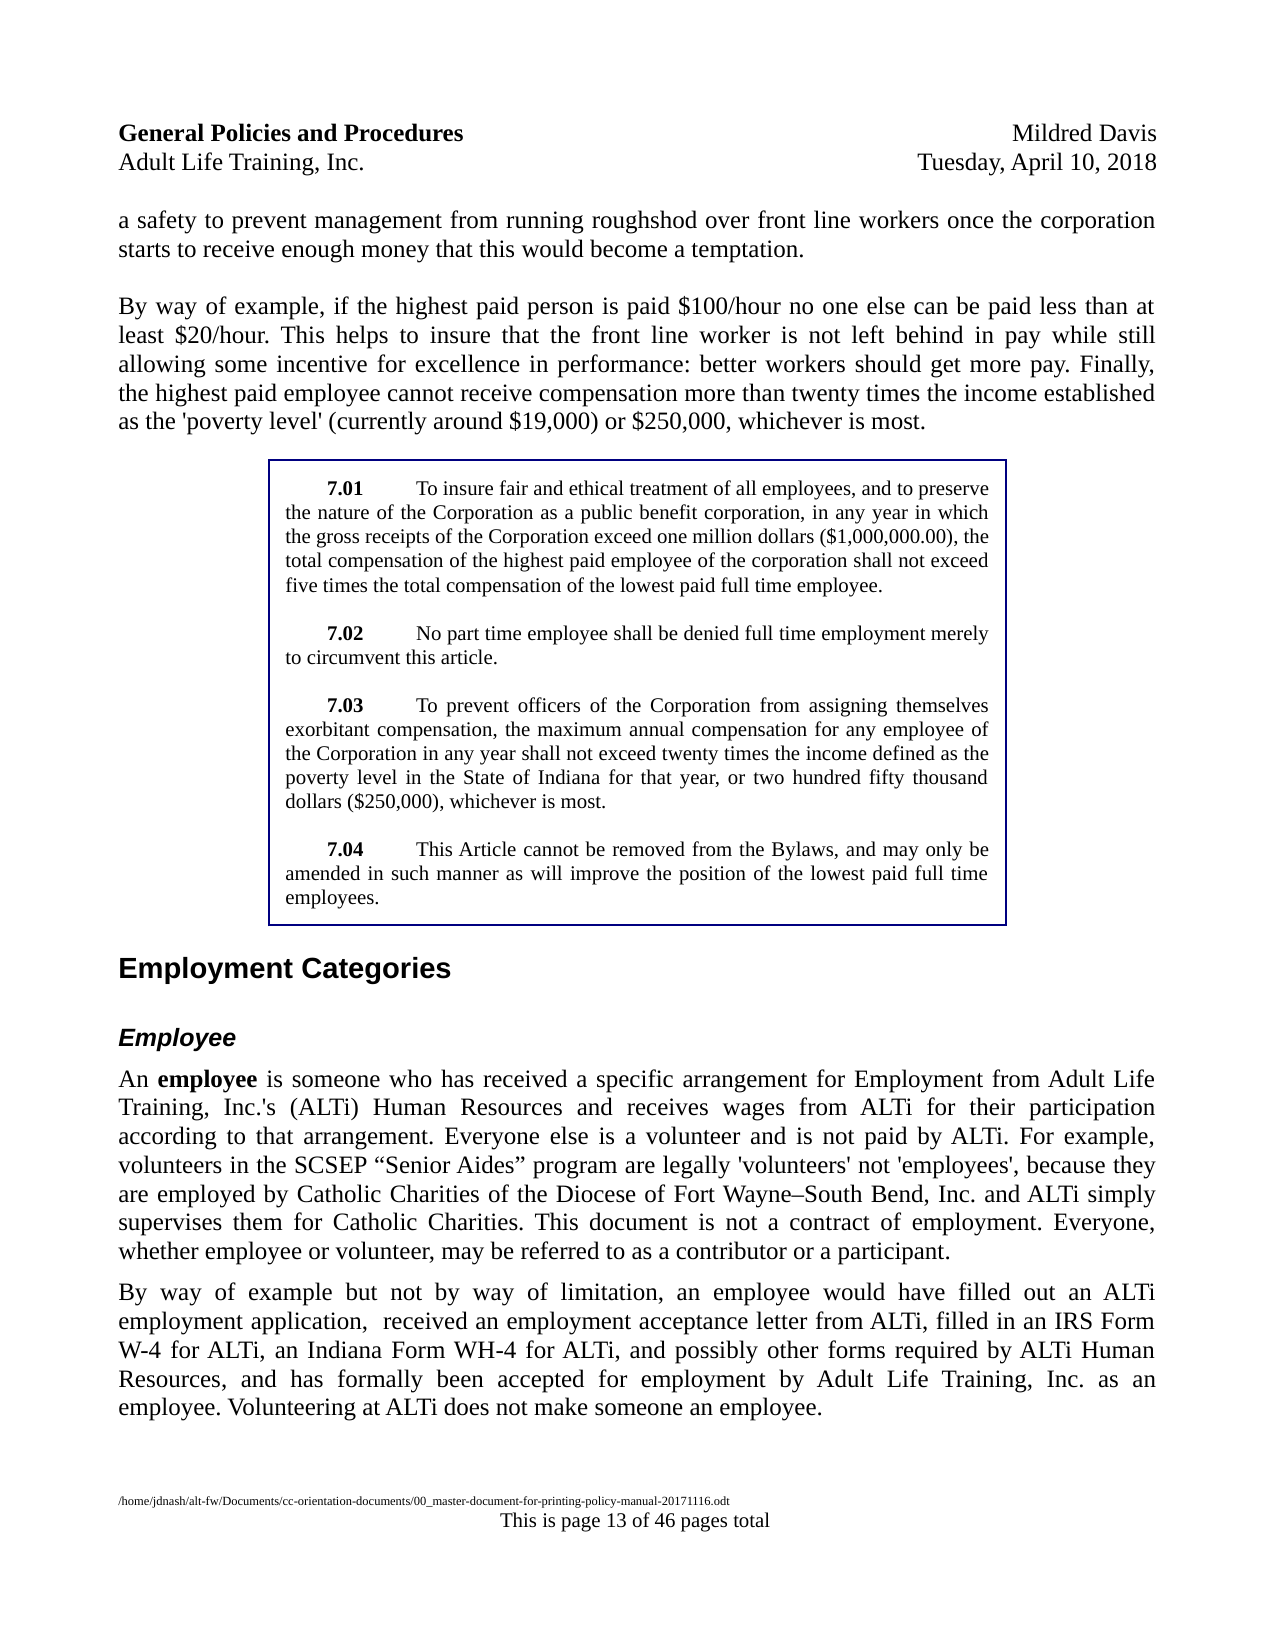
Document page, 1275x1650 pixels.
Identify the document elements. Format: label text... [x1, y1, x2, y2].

text By way of example, if the highest paid person is paid $100/hour no one else can be paid less than at least $20/hour. This helps to insure that the front line worker is not left behind in pay while still allowing some incentive for excellence in performance: better workers should get more pay. Finally, the highest paid employee cannot receive compensation more than twenty times the income established as the 'poverty level' (currently around $19,000) or $250,000, whichever is most. [118, 291, 1157, 435]
text a safety to prevent management from running roughshod over front line workers once the corporation starts to receive enough money that this would become a temptation. [118, 205, 1157, 263]
text An employee is someone who has received a specific arrangement for Employment from Adult Life Training, Inc.'s (ALTi) Human Resources and receives wages from ALTi for their participation according to that arrangement. Everyone else is a volunteer and is not paid by ALTi. For example, volunteers in the SCSEP “Senior Aides” program are legally 'volunteers' not 'employees', because they are employed by Catholic Charities of the Diocese of Fort Wayne–South Bend, Inc. and ALTi simply supervises them for Catholic Charities. This document is not a contract of employment. Everyone, whether employee or volunteer, may be referred to as a contributor or a participant. [118, 1064, 1157, 1265]
subtitle Employment Categories [118, 951, 1157, 985]
text 7.02 No part time employee shall be denied full time employment merely to circumvent this article. [270, 603, 1005, 669]
subtitle Employee [118, 1022, 1157, 1051]
text 7.03 To prevent officers of the Corporation from assigning themselves exorbitant compensation, the maximum annual compensation for any employee of the Corporation in any year shall not exceed twenty times the income defined as the poverty level in the State of Indiana for that year, or two hundred fifty thousand dollars ($250,000), whichever is most. [270, 676, 1005, 813]
text 7.04 This Article cannot be removed from the Bylaws, and may only be amended in such manner as will improve the position of the lowest paid full time employees. [270, 820, 1005, 924]
text By way of example but not by way of limitation, an employee would have filled out an ALTi employment application, received an employment acceptance letter from ALTi, filled in an IRS Form W-4 for ALTi, an Indiana Form WH-4 for ALTi, and possibly other forms required by ALTi Human Resources, and has formally been accepted for employment by Adult Life Training, Inc. as an employee. Volunteering at ALTi does not make someone an employee. [118, 1277, 1157, 1421]
text 7.01 To insure fair and ethical treatment of all employees, and to preserve the nature of the Corporation as a public benefit corporation, in any year in which the gross receipts of the Corporation exceed one million dollars ($1,000,000.00), the total compensation of the highest paid employee of the corporation shall not exceed five times the total compensation of the lowest paid full time employee. [270, 461, 1005, 597]
